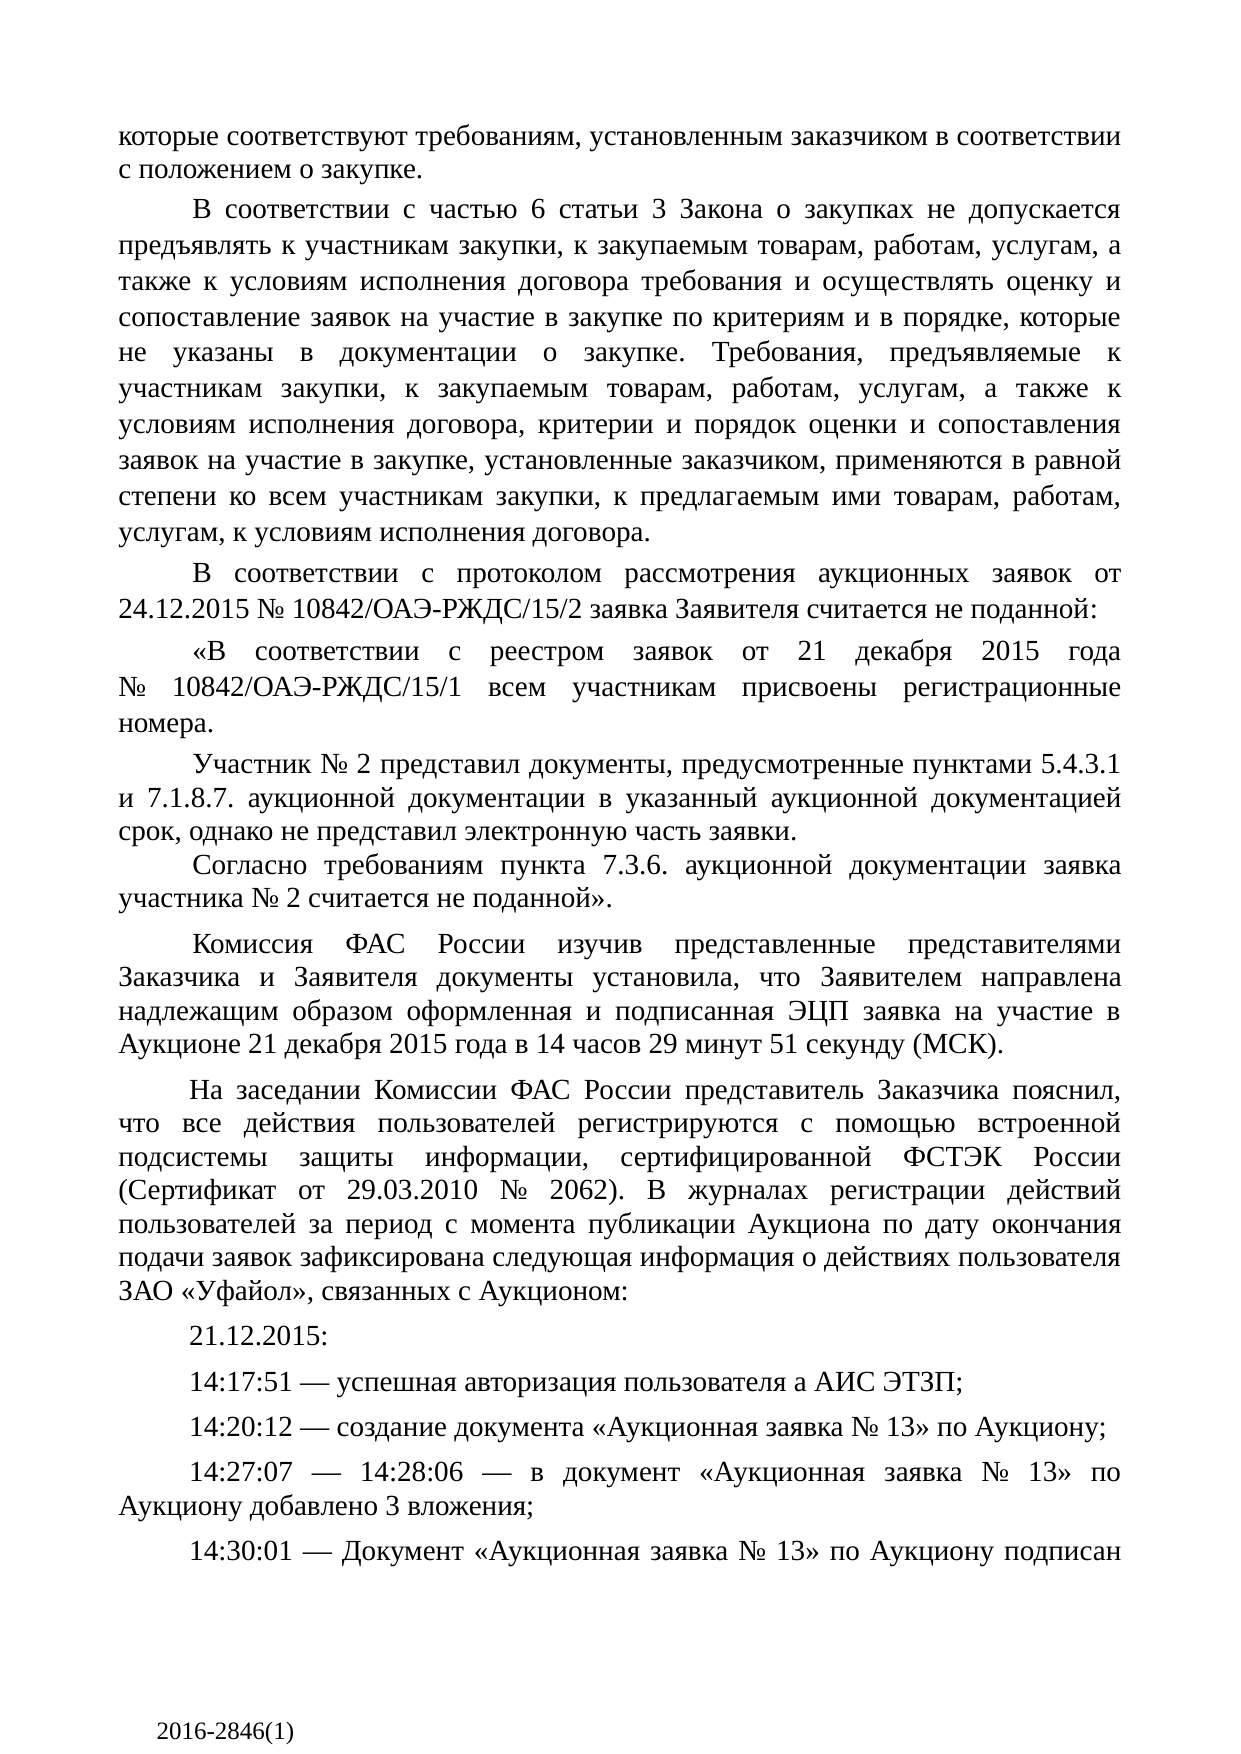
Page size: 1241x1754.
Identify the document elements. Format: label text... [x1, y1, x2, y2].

text На заседании Комиссии ФАС России представитель Заказчика пояснил, что все действия пользователей регистрируются с помощью встроенной подсистемы защиты информации, сертифицированной ФСТЭК России (Сертификат от 29.03.2010 № 2062). В журналах регистрации действий пользователей за период с момента публикации Аукциона по дату окончания подачи заявок зафиксирована следующая информация о действиях пользователя ЗАО «Уфайол», связанных с Аукционом: [118, 1072, 1122, 1307]
text 14:17:51 — успешная авторизация пользователя а АИС ЭТЗП; [118, 1364, 1122, 1397]
list «В соответствии с реестром заявок от 21 декабря 2015 года № 10842/ОАЭ-РЖДС/15/1 всем участникам присвоены регистрационные номера. [118, 633, 1122, 738]
text 14:30:01 — Документ «Аукционная заявка № 13» по Аукциону подписан [118, 1533, 1122, 1567]
text Комиссия ФАС России изучив представленные представителями Заказчика и Заявителя документы установила, что Заявителем направлена надлежащим образом оформленная и подписанная ЭЦП заявка на участие в Аукционе 21 декабря 2015 года в 14 часов 29 минут 51 секунду (МСК). [118, 926, 1122, 1060]
text 14:20:12 — создание документа «Аукционная заявка № 13» по Аукциону; [118, 1409, 1122, 1443]
text 21.12.2015: [118, 1318, 1122, 1352]
text 14:27:07 — 14:28:06 — в документ «Аукционная заявка № 13» по Аукциону добавлено 3 вложения; [118, 1454, 1122, 1521]
list В соответствии с частью 6 статьи 3 Закона о закупках не допускается предъявлять к участникам закупки, к закупаемым товарам, работам, услугам, а также к условиям исполнения договора требования и осуществлять оценку и сопоставление заявок на участие в закупке по критериям и в порядке, которые не указаны в документации о закупке. Требования, предъявляемые к участникам закупки, к закупаемым товарам, работам, услугам, а также к условиям исполнения договора, критерии и порядок оценки и сопоставления заявок на участие в закупке, установленные заказчиком, применяются в равной степени ко всем участникам закупки, к предлагаемым ими товарам, работам, услугам, к условиям исполнения договора. [118, 191, 1122, 547]
list В соответствии с протоколом рассмотрения аукционных заявок от 24.12.2015 № 10842/ОАЭ-РЖДС/15/2 заявка Заявителя считается не поданной: [118, 555, 1122, 625]
text Участник № 2 представил документы, предусмотренные пунктами 5.4.3.1 и 7.1.8.7. аукционной документации в указанный аукционной документацией срок, однако не представил электронную часть заявки. [118, 746, 1122, 847]
text Согласно требованиям пункта 7.3.6. аукционной документации заявка участника № 2 считается не поданной». [118, 847, 1122, 914]
list которые соответствуют требованиям, установленным заказчиком в соответствии с положением о закупке. [118, 118, 1122, 185]
